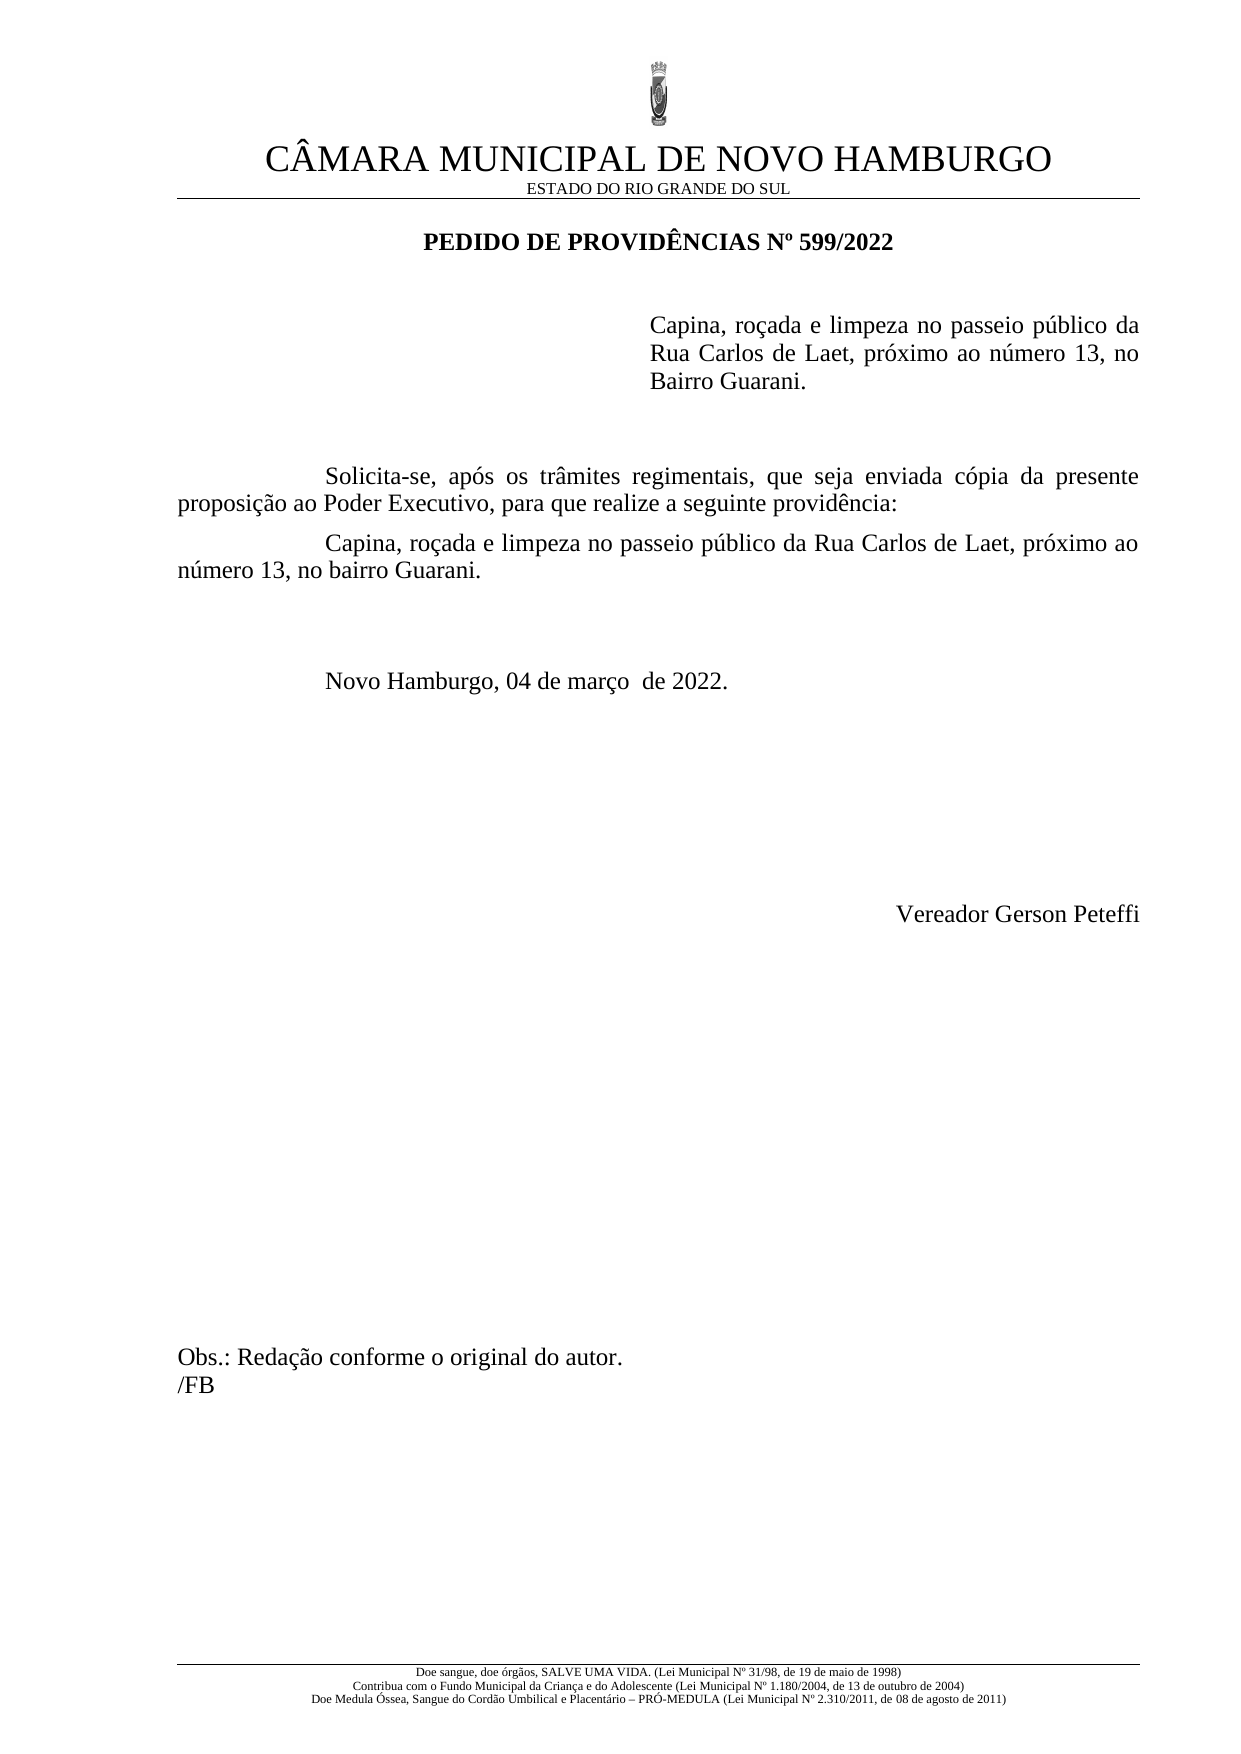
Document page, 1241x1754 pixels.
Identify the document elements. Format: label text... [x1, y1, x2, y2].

text Novo Hamburgo, 04 de março de 2022. [177, 667, 1140, 695]
text PEDIDO DE PROVIDÊNCIAS Nº 599/2022 [177, 228, 1140, 256]
text Capina, roçada e limpeza no passeio público da Rua Carlos de Laet, próximo ao número 13, no bairro Guarani. [177, 529, 1140, 584]
text Capina, roçada e limpeza no passeio público da Rua Carlos de Laet, próximo ao número 13, no Bairro Guarani. [649, 311, 1140, 394]
text Obs.: Redação conforme o original do autor. [177, 1343, 1140, 1371]
text Solicita-se, após os trâmites regimentais, que seja enviada cópia da presente proposição ao Poder Executivo, para que realize a seguinte providência: [177, 462, 1140, 517]
text Vereador Gerson Peteffi [177, 900, 1140, 928]
text /FB [177, 1371, 1140, 1399]
